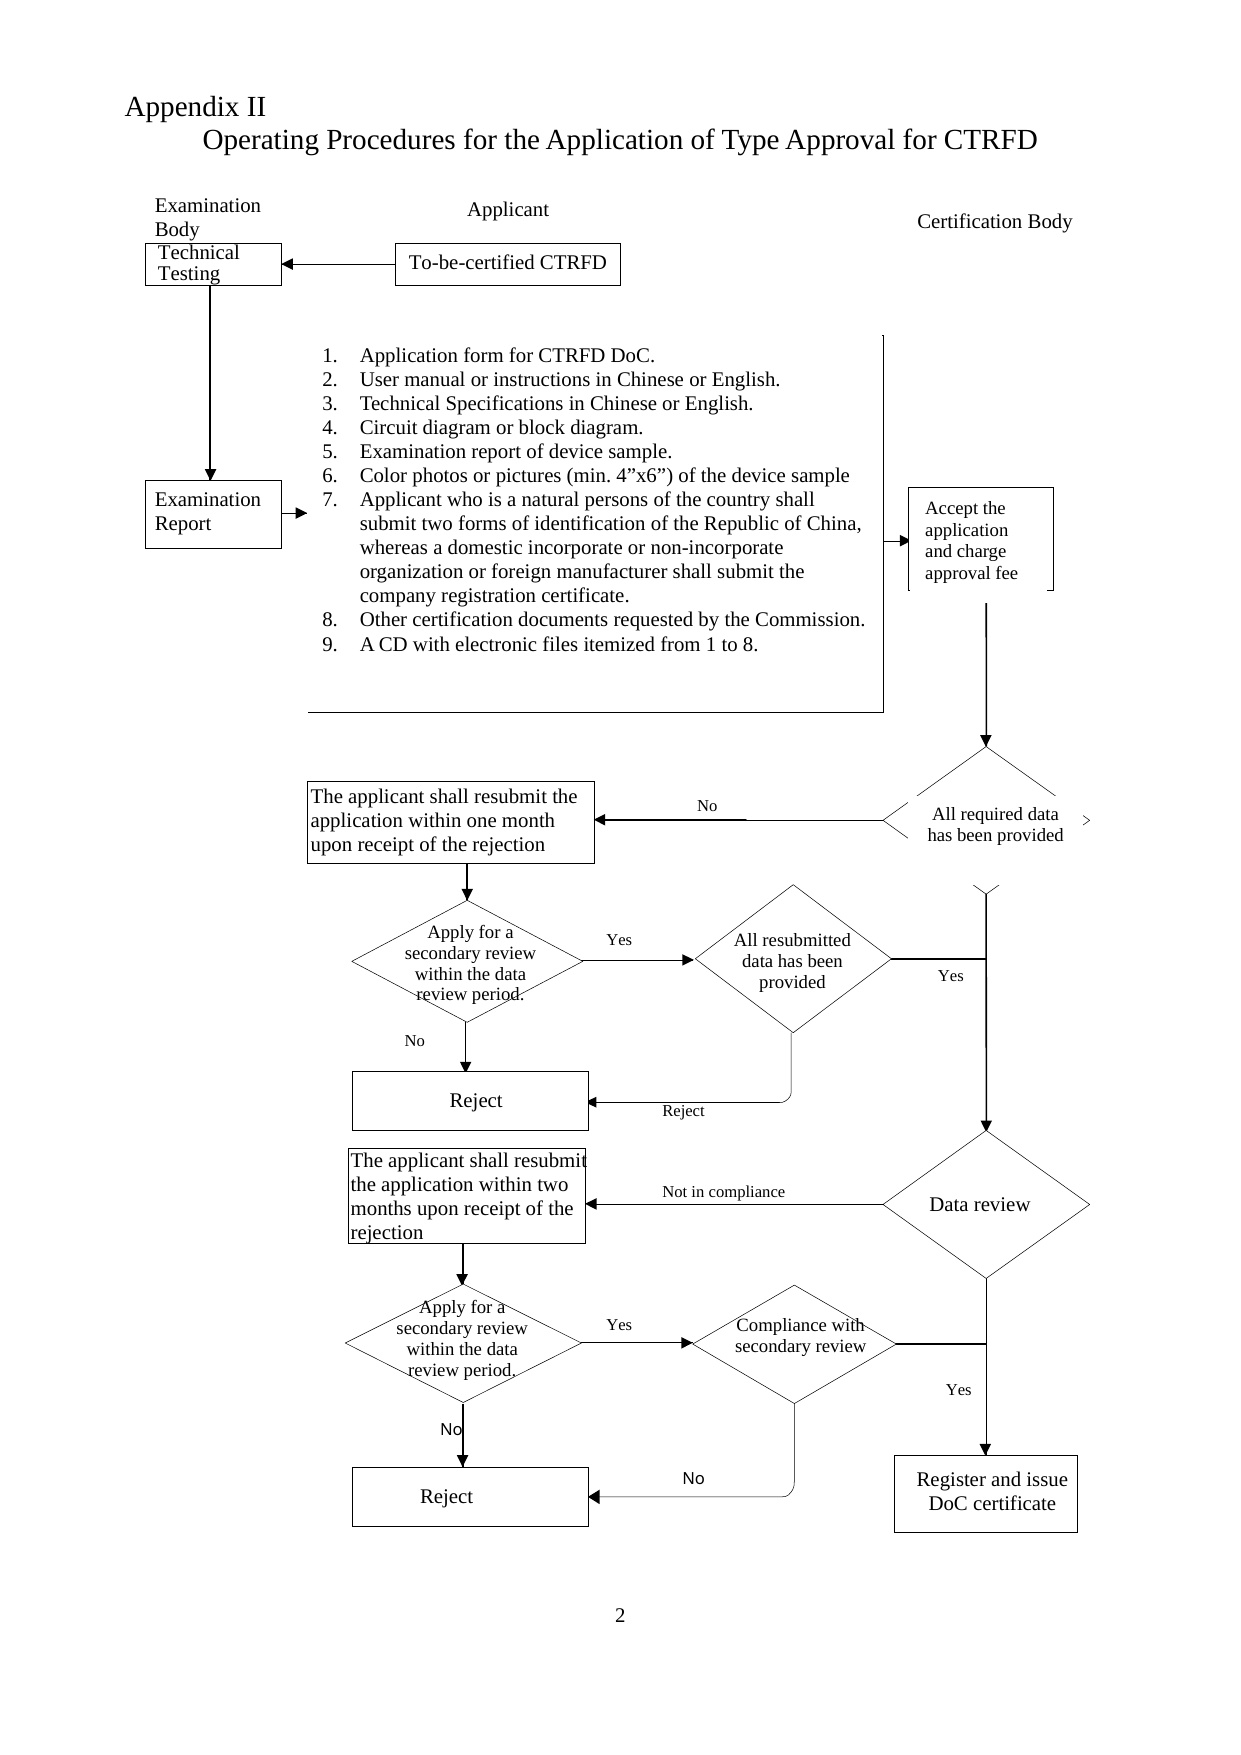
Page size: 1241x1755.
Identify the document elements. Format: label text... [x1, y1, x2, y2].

text Appendix II [118, 89, 1122, 122]
text 4. Circuit diagram or block diagram. [322, 415, 867, 439]
text All required data has been provided [923, 804, 1068, 845]
text 9. A CD with electronic files itemized from 1 to 8. [322, 631, 867, 656]
text 5. Examination report of device sample. [322, 439, 867, 463]
text 7. Applicant who is a natural persons of the country shall submit two forms of identification of the Republic of China, whereas a domestic incorporate or non-incorporate organization or foreign manufacturer shall submit the company registration certificate. [322, 487, 867, 607]
text Accept the application and charge approval fee [925, 497, 1032, 583]
text 3. Technical Specifications in Chinese or English. [322, 391, 867, 415]
text Operating Procedures for the Application of Type Approval for CTRFD [118, 122, 1122, 156]
text 6. Color photos or pictures (min. 4”x6”) of the device sample [322, 463, 867, 487]
text 2. User manual or instructions in Chinese or English. [322, 367, 867, 391]
text 1. Application form for CTRFD DoC. [322, 343, 867, 367]
text 8. Other certification documents requested by the Commission. [322, 607, 867, 631]
